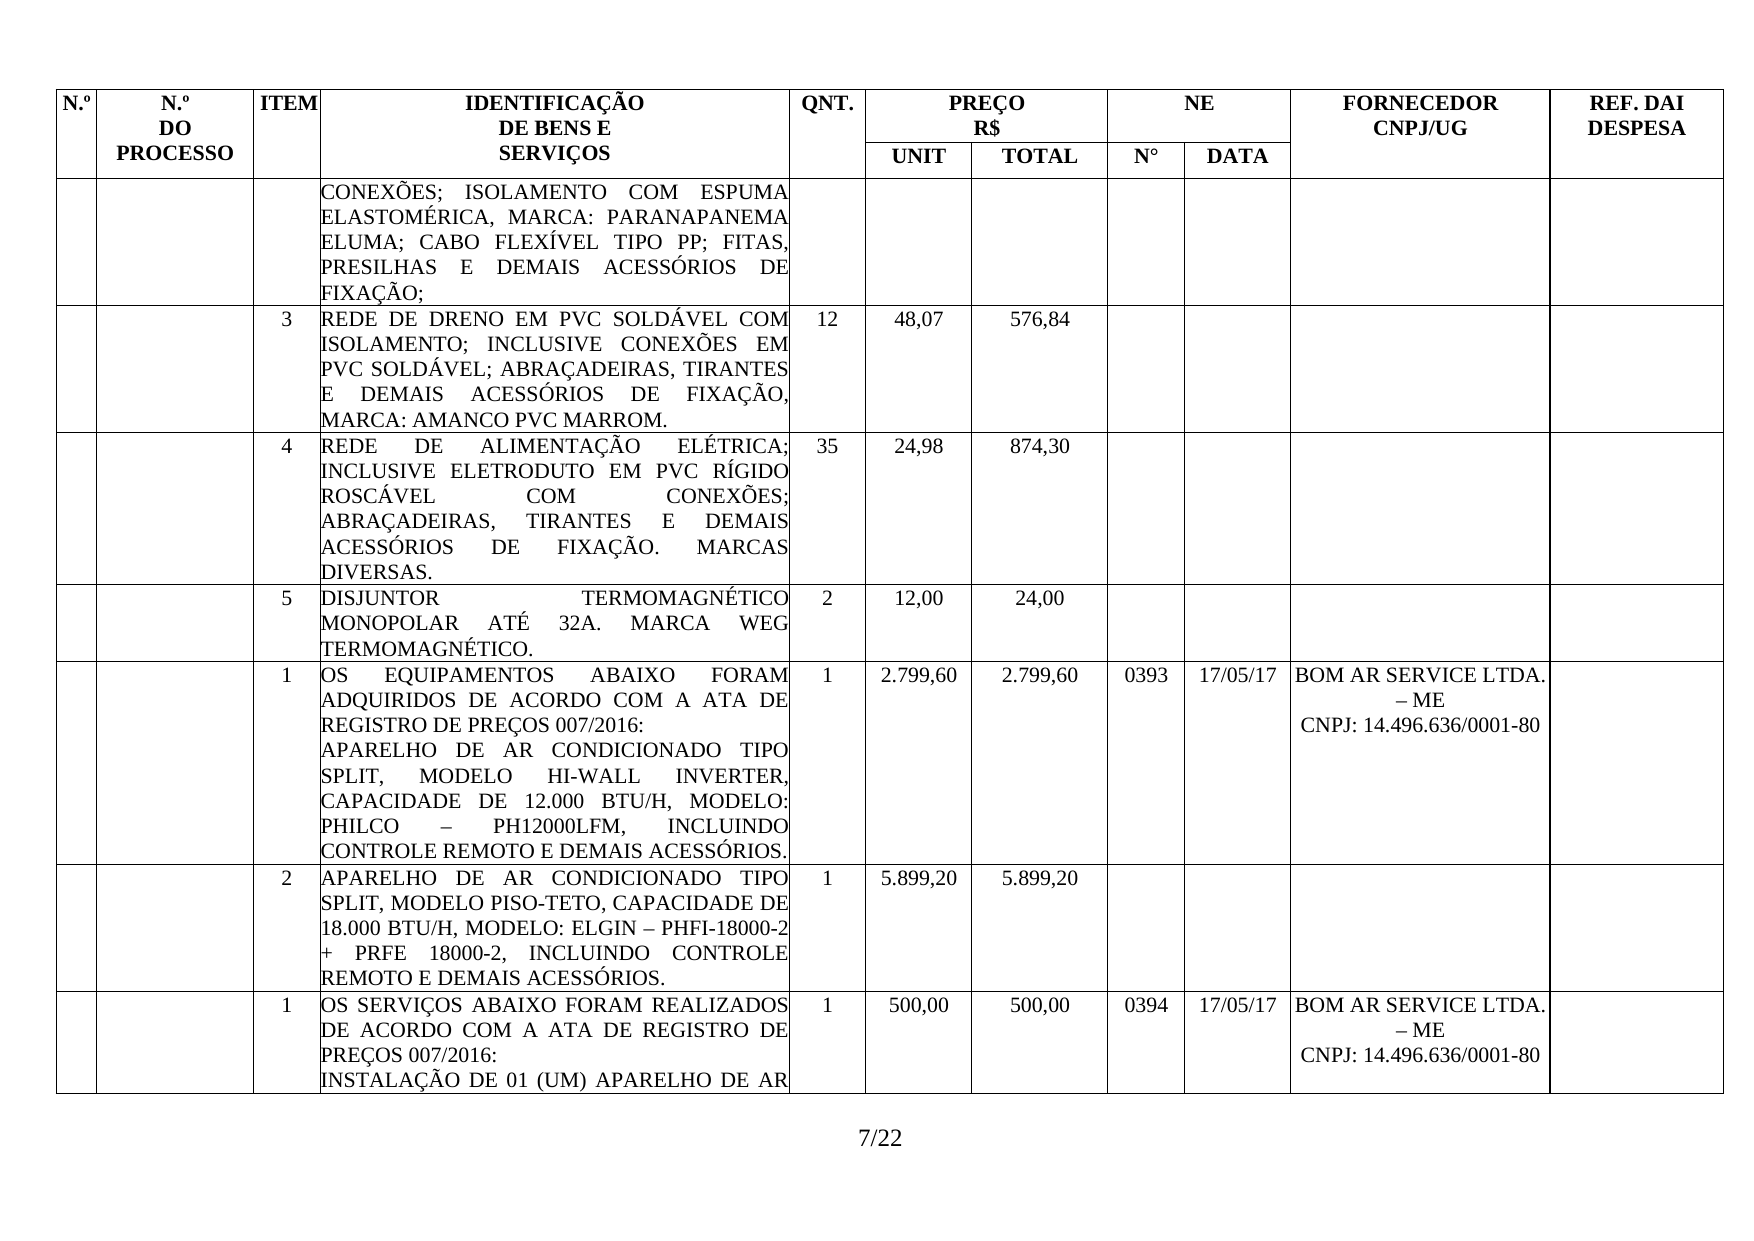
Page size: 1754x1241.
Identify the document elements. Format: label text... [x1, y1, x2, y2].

table_cell [254, 179, 320, 305]
table_cell CONEXÕES; ISOLAMENTO COM ESPUMA ELASTOMÉRICA, MARCA: PARANAPANEMA ELUMA; CABO FLEXÍVEL TIPO PP; FITAS, PRESILHAS E DEMAIS ACESSÓRIOS DE FIXAÇÃO; [321, 179, 789, 305]
table_cell [1291, 433, 1549, 584]
table_cell BOM AR SERVICE LTDA. – ME CNPJ: 14.496.636/0001-80 [1291, 662, 1549, 863]
table_cell 48,07 [866, 306, 971, 432]
table_cell 5.899,20 [972, 865, 1107, 991]
table_header ITEM [254, 90, 320, 178]
table_cell 2.799,60 [972, 662, 1107, 863]
table_cell REDE DE DRENO EM PVC SOLDÁVEL COM ISOLAMENTO; INCLUSIVE CONEXÕES EM PVC SOLDÁVEL; ABRAÇADEIRAS, TIRANTES E DEMAIS ACESSÓRIOS DE FIXAÇÃO, MARCA: AMANCO PVC MARROM. [321, 306, 789, 432]
table_cell 500,00 [866, 992, 971, 1092]
table_cell 24,00 [972, 585, 1107, 661]
table_cell [57, 433, 96, 584]
table_cell 12,00 [866, 585, 971, 661]
table_cell [1185, 865, 1290, 991]
table_cell [57, 865, 96, 991]
table_cell 17/05/17 [1185, 662, 1290, 863]
table_cell 1 [254, 662, 320, 863]
table_cell UNIT [866, 143, 971, 178]
table_cell 1 [790, 992, 865, 1092]
table_cell [972, 179, 1107, 305]
table_cell [97, 865, 253, 991]
table_header IDENTIFICAÇÃO DE BENS E SERVIÇOS [321, 90, 789, 178]
table_cell [866, 179, 971, 305]
table_cell 0393 [1108, 662, 1184, 863]
table_cell 1 [790, 865, 865, 991]
table_header NE [1108, 90, 1290, 142]
table_cell [57, 992, 96, 1092]
table_header FORNECEDOR CNPJ/UG [1291, 90, 1549, 178]
table_cell [97, 662, 253, 863]
table_cell [1108, 865, 1184, 991]
table_cell [1185, 433, 1290, 584]
table_cell [1551, 992, 1723, 1092]
table_cell 0394 [1108, 992, 1184, 1092]
table_cell 874,30 [972, 433, 1107, 584]
table_cell 500,00 [972, 992, 1107, 1092]
table_cell DISJUNTOR TERMOMAGNÉTICO MONOPOLAR ATÉ 32A. MARCA WEG TERMOMAGNÉTICO. [321, 585, 789, 661]
table_cell 12 [790, 306, 865, 432]
table_cell 35 [790, 433, 865, 584]
table_cell REDE DE ALIMENTAÇÃO ELÉTRICA; INCLUSIVE ELETRODUTO EM PVC RÍGIDO ROSCÁVEL COM CONEXÕES; ABRAÇADEIRAS, TIRANTES E DEMAIS ACESSÓRIOS DE FIXAÇÃO. MARCAS DIVERSAS. [321, 433, 789, 584]
table_header PREÇO R$ [866, 90, 1107, 142]
table_cell 2 [790, 585, 865, 661]
table_cell [1291, 865, 1549, 991]
table_cell 576,84 [972, 306, 1107, 432]
table_cell [97, 179, 253, 305]
table_cell [1551, 433, 1723, 584]
table_cell 5.899,20 [866, 865, 971, 991]
table_cell [1291, 179, 1549, 305]
table_cell 1 [790, 662, 865, 863]
table_cell [97, 992, 253, 1092]
table_header REF. DAI DESPESA [1551, 90, 1723, 178]
table_cell OS EQUIPAMENTOS ABAIXO FORAM ADQUIRIDOS DE ACORDO COM A ATA DE REGISTRO DE PREÇOS 007/2016: APARELHO DE AR CONDICIONADO TIPO SPLIT, MODELO HI-WALL INVERTER, CAPACIDADE DE 12.000 BTU/H, MODELO: PHILCO – PH12000LFM, INCLUINDO CONTROLE REMOTO E DEMAIS ACESSÓRIOS. [321, 662, 789, 863]
table_cell [1185, 179, 1290, 305]
table_cell [97, 585, 253, 661]
table_cell [1108, 433, 1184, 584]
table_cell OS SERVIÇOS ABAIXO FORAM REALIZADOS DE ACORDO COM A ATA DE REGISTRO DE PREÇOS 007/2016: INSTALAÇÃO DE 01 (UM) APARELHO DE AR [321, 992, 789, 1092]
table_cell [57, 585, 96, 661]
table_cell [57, 306, 96, 432]
table_cell [1551, 306, 1723, 432]
table_header N.º DO PROCESSO [97, 90, 253, 178]
table_header N.º [57, 90, 96, 178]
table_header QNT. [790, 90, 865, 178]
table_cell [1108, 585, 1184, 661]
table_cell BOM AR SERVICE LTDA. – ME CNPJ: 14.496.636/0001-80 [1291, 992, 1549, 1092]
table_cell APARELHO DE AR CONDICIONADO TIPO SPLIT, MODELO PISO-TETO, CAPACIDADE DE 18.000 BTU/H, MODELO: ELGIN – PHFI-18000-2 + PRFE 18000-2, INCLUINDO CONTROLE REMOTO E DEMAIS ACESSÓRIOS. [321, 865, 789, 991]
table_cell 2 [254, 865, 320, 991]
table_cell [1551, 179, 1723, 305]
table_cell [1551, 865, 1723, 991]
table_cell 24,98 [866, 433, 971, 584]
table_cell [1291, 585, 1549, 661]
table_cell 5 [254, 585, 320, 661]
table_cell 2.799,60 [866, 662, 971, 863]
table_cell 17/05/17 [1185, 992, 1290, 1092]
table_cell TOTAL [972, 143, 1107, 178]
table_cell [1551, 662, 1723, 863]
table_cell [97, 433, 253, 584]
table_cell [57, 662, 96, 863]
table_cell DATA [1185, 143, 1290, 178]
table_cell 3 [254, 306, 320, 432]
table_cell [790, 179, 865, 305]
table_cell [97, 306, 253, 432]
table_cell 4 [254, 433, 320, 584]
table_cell [1108, 179, 1184, 305]
table_cell [1291, 306, 1549, 432]
table_cell [1185, 585, 1290, 661]
table_cell [1551, 585, 1723, 661]
table_cell [57, 179, 96, 305]
table_cell 1 [254, 992, 320, 1092]
table_cell N° [1108, 143, 1184, 178]
table_cell [1185, 306, 1290, 432]
table_cell [1108, 306, 1184, 432]
